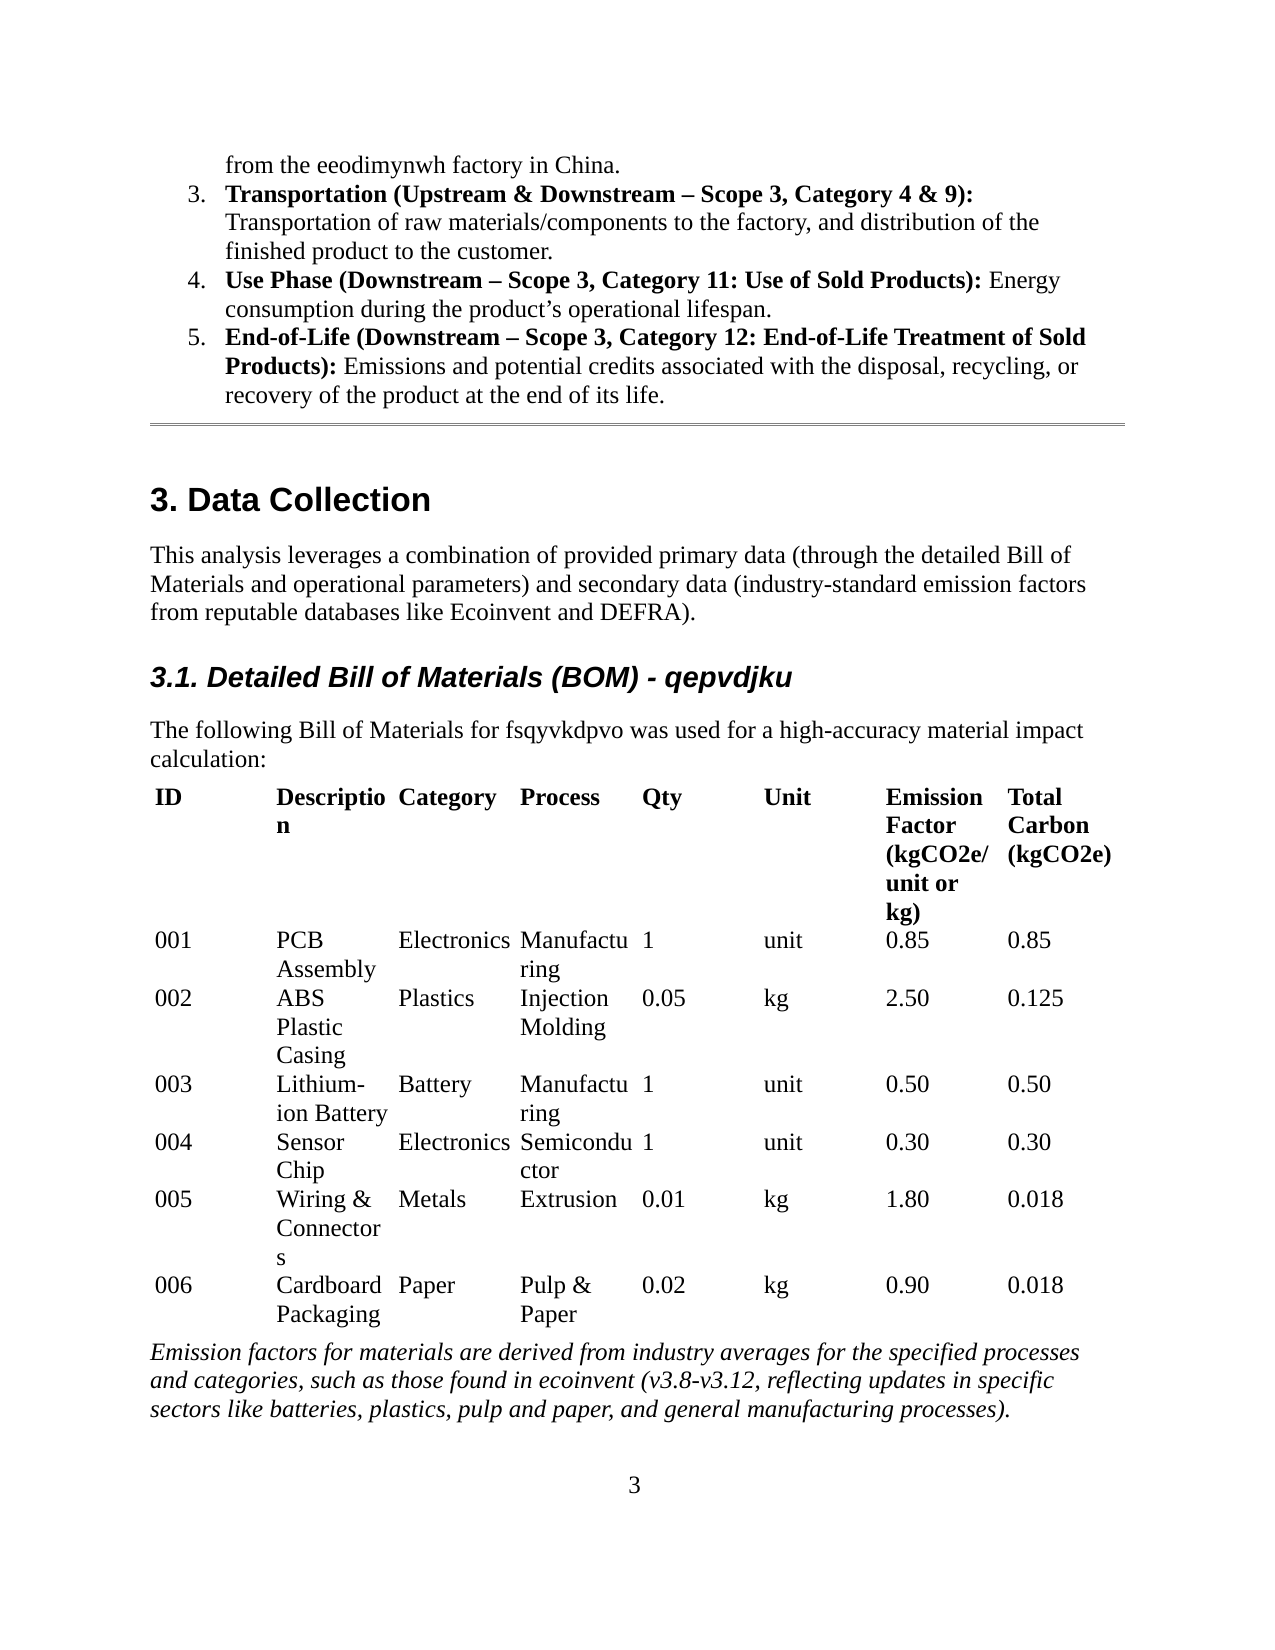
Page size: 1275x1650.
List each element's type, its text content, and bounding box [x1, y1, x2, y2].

table_cell 005 [150, 1184, 272, 1270]
text The following Bill of Materials for fsqyvkdpvo was used for a high-accuracy material impact calculation: [150, 715, 1125, 773]
table_cell 0.85 [1003, 925, 1125, 983]
table_cell 1 [638, 1069, 759, 1127]
table_cell 004 [150, 1127, 272, 1184]
table_cell Battery [394, 1069, 516, 1127]
table_cell 1 [638, 925, 759, 983]
table_cell 0.018 [1003, 1184, 1125, 1270]
table_header Description [272, 782, 394, 925]
table_cell Extrusion [516, 1184, 637, 1270]
table_header Total Carbon (kgCO2e) [1003, 782, 1125, 925]
table_cell Semiconductor [516, 1127, 637, 1184]
list Transportation (Upstream & Downstream – Scope 3, Category 4 & 9): Transportation of raw materials/components to the factory, and distribution of the finished product to the customer. [187, 179, 1125, 265]
table_cell 001 [150, 925, 272, 983]
table_header Unit [759, 782, 881, 925]
table_cell PCB Assembly [272, 925, 394, 983]
table_cell 2.50 [881, 983, 1003, 1069]
table_cell kg [759, 983, 881, 1069]
table_cell 0.01 [638, 1184, 759, 1270]
table_header Qty [638, 782, 759, 925]
subtitle 3. Data Collection [150, 480, 1125, 518]
table_cell unit [759, 1127, 881, 1184]
table_cell Paper [394, 1270, 516, 1328]
table_cell Pulp & Paper [516, 1270, 637, 1328]
table_cell 0.125 [1003, 983, 1125, 1069]
table_cell 006 [150, 1270, 272, 1328]
text Emission factors for materials are derived from industry averages for the specified processes and categories, such as those found in ecoinvent (v3.8-v3.12, reflecting updates in specific sectors like batteries, plastics, pulp and paper, and general manufacturing processes). [150, 1337, 1125, 1423]
table_header Emission Factor (kgCO2e/unit or kg) [881, 782, 1003, 925]
table_cell 0.018 [1003, 1270, 1125, 1328]
table_cell Sensor Chip [272, 1127, 394, 1184]
table_cell kg [759, 1184, 881, 1270]
table_cell unit [759, 925, 881, 983]
table_cell 0.05 [638, 983, 759, 1069]
text This analysis leverages a combination of provided primary data (through the detailed Bill of Materials and operational parameters) and secondary data (industry-standard emission factors from reputable databases like Ecoinvent and DEFRA). [150, 540, 1125, 626]
table_cell Metals [394, 1184, 516, 1270]
table_cell Manufacturing [516, 925, 637, 983]
list End-of-Life (Downstream – Scope 3, Category 12: End-of-Life Treatment of Sold Products): Emissions and potential credits associated with the disposal, recycling, or recovery of the product at the end of its life. [187, 322, 1125, 409]
table_cell 0.02 [638, 1270, 759, 1328]
table_cell Manufacturing [516, 1069, 637, 1127]
table_cell 0.85 [881, 925, 1003, 983]
table_cell unit [759, 1069, 881, 1127]
subtitle 3.1. Detailed Bill of Materials (BOM) - qepvdjku [150, 660, 1125, 694]
table_cell 0.50 [1003, 1069, 1125, 1127]
table_cell 0.30 [881, 1127, 1003, 1184]
table_header ID [150, 782, 272, 925]
table_cell Wiring & Connectors [272, 1184, 394, 1270]
table_cell 002 [150, 983, 272, 1069]
list Use Phase (Downstream – Scope 3, Category 11: Use of Sold Products): Energy consumption during the product’s operational lifespan. [187, 265, 1125, 322]
table_cell ABS Plastic Casing [272, 983, 394, 1069]
table_cell 1 [638, 1127, 759, 1184]
list from the eeodimynwh factory in China. [187, 150, 1125, 179]
table_cell Injection Molding [516, 983, 637, 1069]
table_cell 0.50 [881, 1069, 1003, 1127]
table_header Process [516, 782, 637, 925]
table_header Category [394, 782, 516, 925]
table_cell Electronics [394, 925, 516, 983]
table_cell Cardboard Packaging [272, 1270, 394, 1328]
table_cell 1.80 [881, 1184, 1003, 1270]
table_cell 0.30 [1003, 1127, 1125, 1184]
table_cell 0.90 [881, 1270, 1003, 1328]
table_cell Lithium-ion Battery [272, 1069, 394, 1127]
table_cell kg [759, 1270, 881, 1328]
table_cell 003 [150, 1069, 272, 1127]
table_cell Plastics [394, 983, 516, 1069]
table_cell Electronics [394, 1127, 516, 1184]
